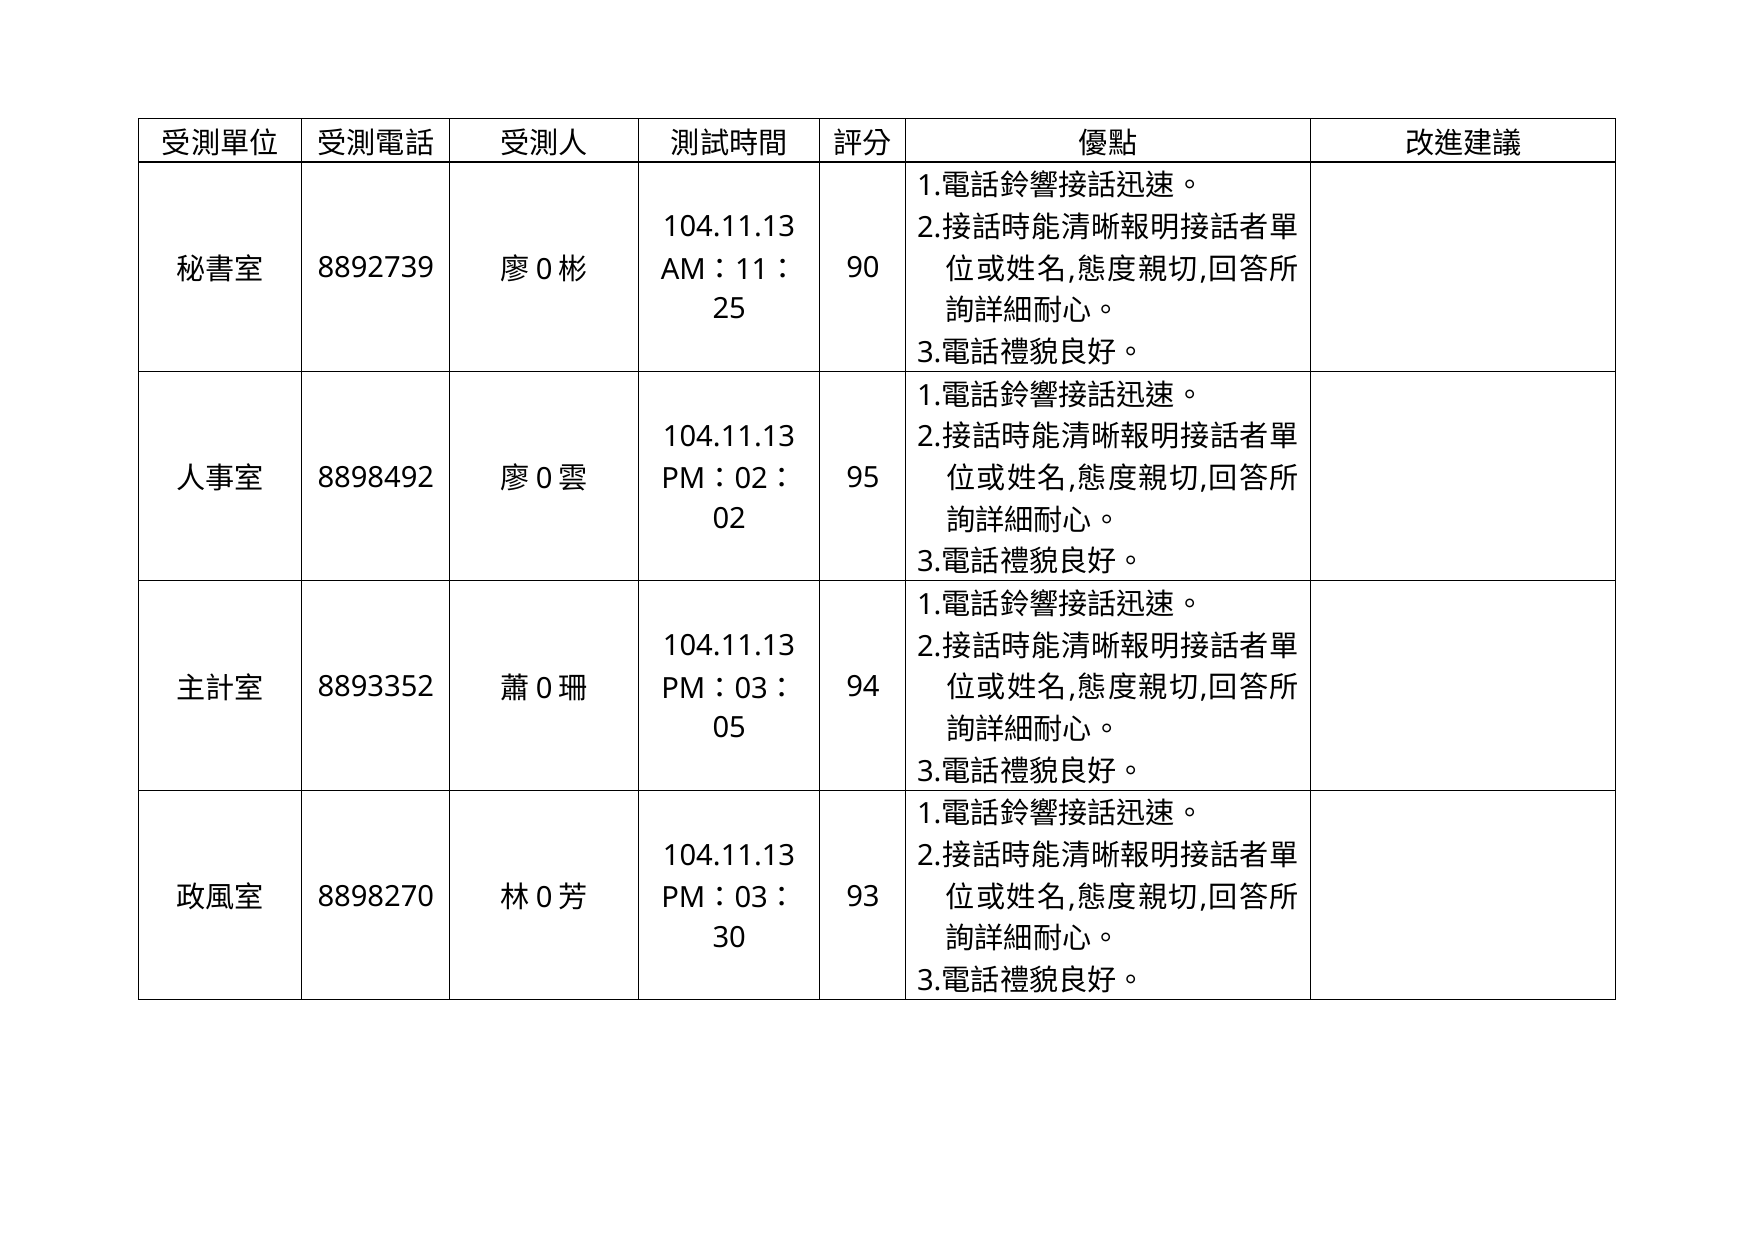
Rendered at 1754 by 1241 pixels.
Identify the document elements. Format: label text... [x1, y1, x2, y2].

table_cell 8898492 [302, 372, 449, 580]
table_cell [1311, 163, 1615, 371]
table_header 測試時間 [639, 119, 819, 161]
table_cell 8898270 [302, 791, 449, 999]
table_cell 104.11.13 AM：11：25 [639, 163, 819, 371]
table_header 受測人 [450, 119, 638, 161]
table_cell 1.電話鈴響接話迅速。 2.接話時能清晰報明接話者單位或姓名,態度親切,回答所詢詳細耐心。 3.電話禮貌良好。 [906, 163, 1310, 371]
table_cell 1.電話鈴響接話迅速。 2.接話時能清晰報明接話者單位或姓名,態度親切,回答所詢詳細耐心。 3.電話禮貌良好。 [906, 791, 1310, 999]
table_cell 人事室 [139, 372, 301, 580]
table_header 優點 [906, 119, 1310, 161]
table_cell 政風室 [139, 791, 301, 999]
table_header 受測電話 [302, 119, 449, 161]
table_cell 104.11.13 PM：03：30 [639, 791, 819, 999]
table_cell 林0芳 [450, 791, 638, 999]
table_cell 94 [820, 581, 905, 789]
table_cell 104.11.13 PM：02：02 [639, 372, 819, 580]
table_cell [1311, 791, 1615, 999]
table_cell 蕭0珊 [450, 581, 638, 789]
table_header 受測單位 [139, 119, 301, 161]
table_cell 秘書室 [139, 163, 301, 371]
table_cell [1311, 581, 1615, 789]
table_cell [1311, 372, 1615, 580]
table_cell 93 [820, 791, 905, 999]
table_cell 8893352 [302, 581, 449, 789]
table_cell 104.11.13 PM：03：05 [639, 581, 819, 789]
table_cell 8892739 [302, 163, 449, 371]
table_cell 90 [820, 163, 905, 371]
table_cell 廖0彬 [450, 163, 638, 371]
table_header 改進建議 [1311, 119, 1615, 161]
table_cell 1.電話鈴響接話迅速。 2.接話時能清晰報明接話者單位或姓名,態度親切,回答所詢詳細耐心。 3.電話禮貌良好。 [906, 372, 1310, 580]
table_cell 廖0雲 [450, 372, 638, 580]
table_cell 1.電話鈴響接話迅速。 2.接話時能清晰報明接話者單位或姓名,態度親切,回答所詢詳細耐心。 3.電話禮貌良好。 [906, 581, 1310, 789]
table_cell 主計室 [139, 581, 301, 789]
table_header 評分 [820, 119, 905, 161]
table_cell 95 [820, 372, 905, 580]
